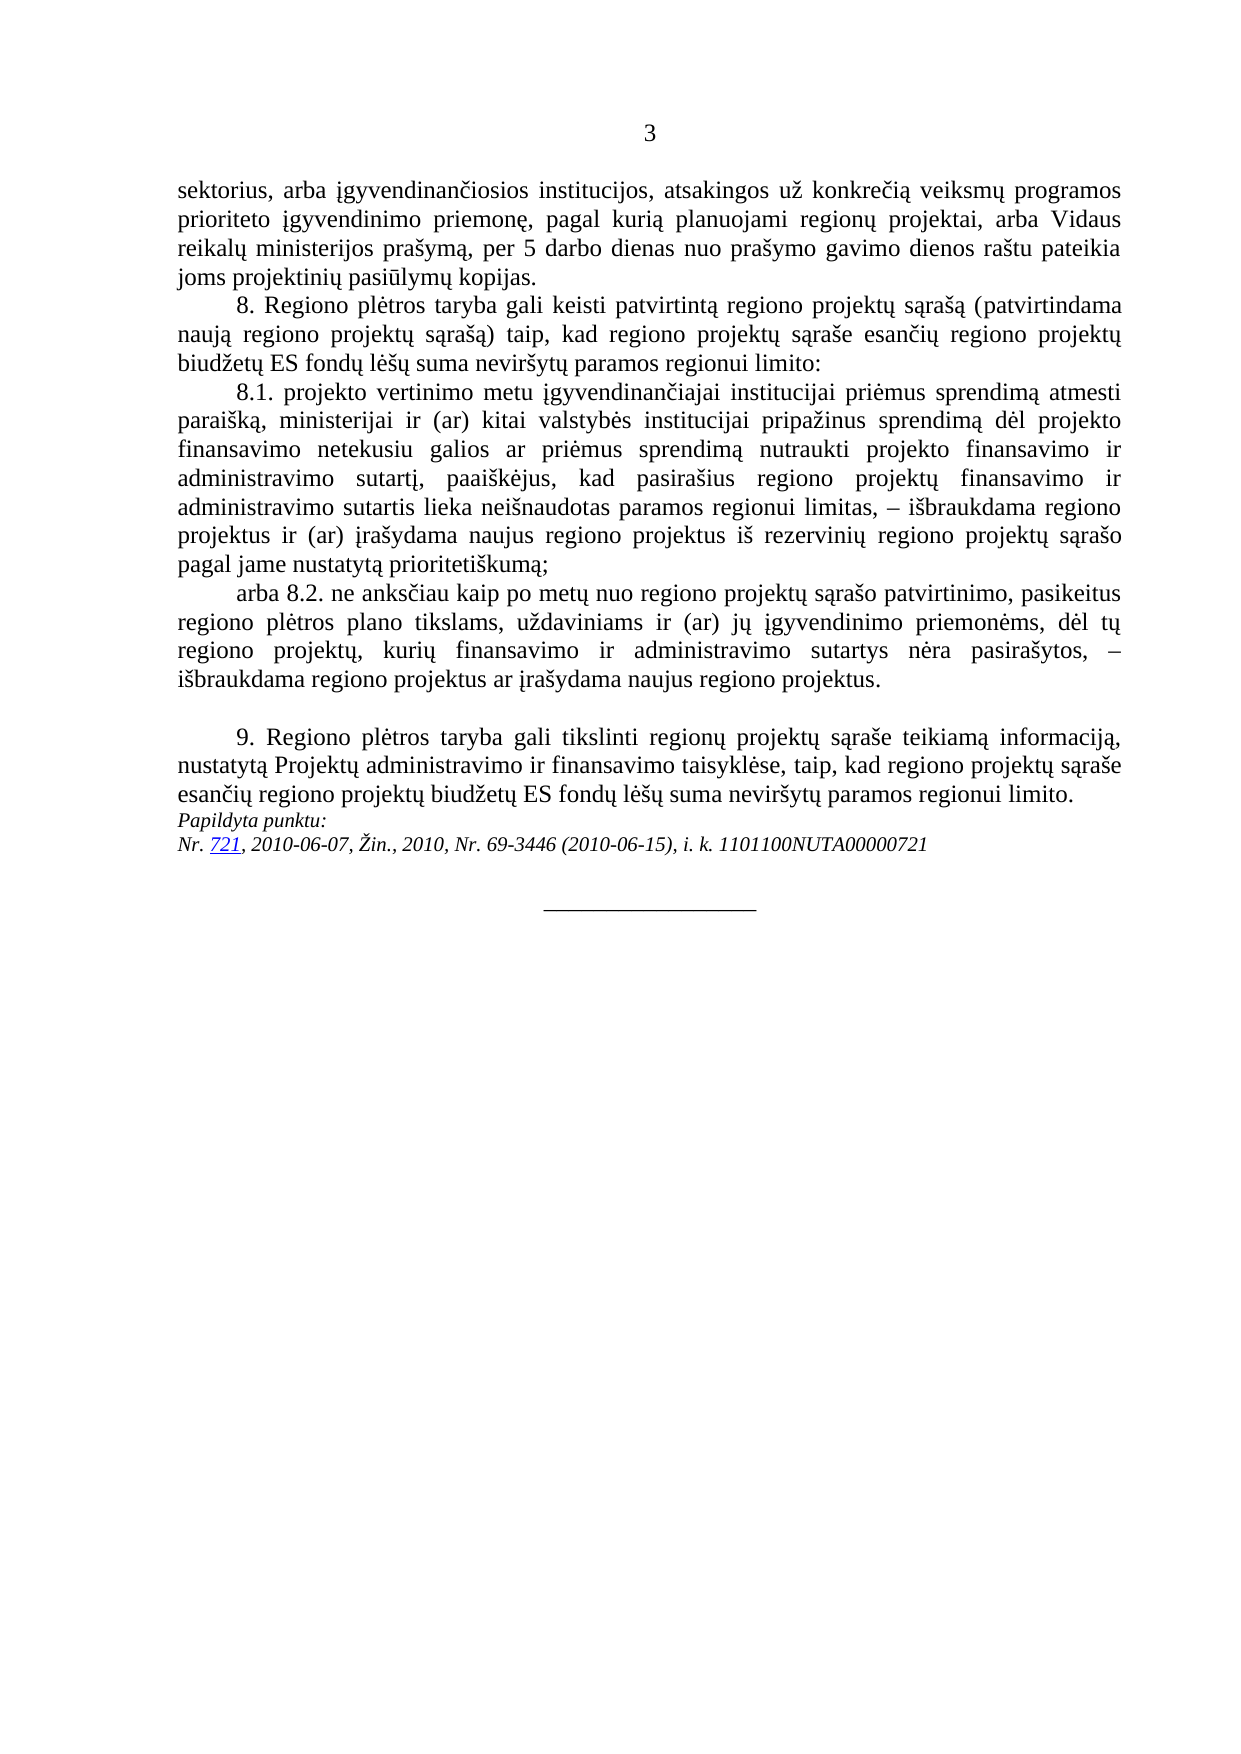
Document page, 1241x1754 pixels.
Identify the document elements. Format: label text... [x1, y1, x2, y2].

text Papildyta punktu: [177, 808, 1122, 832]
text 8.1. projekto vertinimo metu įgyvendinančiajai institucijai priėmus sprendimą atmesti paraišką, ministerijai ir (ar) kitai valstybės institucijai pripažinus sprendimą dėl projekto finansavimo netekusiu galios ar priėmus sprendimą nutraukti projekto finansavimo ir administravimo sutartį, paaiškėjus, kad pasirašius regiono projektų finansavimo ir administravimo sutartis lieka neišnaudotas paramos regionui limitas, – išbraukdama regiono projektus ir (ar) įrašydama naujus regiono projektus iš rezervinių regiono projektų sąrašo pagal jame nustatytą prioritetiškumą; [177, 377, 1122, 578]
text _________________ [177, 885, 1122, 914]
text Nr. 721, 2010-06-07, Žin., 2010, Nr. 69-3446 (2010-06-15), i. k. 1101100NUTA00000721 [177, 832, 1122, 856]
text sektorius, arba įgyvendinančiosios institucijos, atsakingos už konkrečią veiksmų programos prioriteto įgyvendinimo priemonę, pagal kurią planuojami regionų projektai, arba Vidaus reikalų ministerijos prašymą, per 5 darbo dienas nuo prašymo gavimo dienos raštu pateikia joms projektinių pasiūlymų kopijas. [177, 176, 1122, 291]
text arba 8.2. ne anksčiau kaip po metų nuo regiono projektų sąrašo patvirtinimo, pasikeitus regiono plėtros plano tikslams, uždaviniams ir (ar) jų įgyvendinimo priemonėms, dėl tų regiono projektų, kurių finansavimo ir administravimo sutartys nėra pasirašytos, – išbraukdama regiono projektus ar įrašydama naujus regiono projektus. [177, 578, 1122, 693]
text 9. Regiono plėtros taryba gali tikslinti regionų projektų sąraše teikiamą informaciją, nustatytą Projektų administravimo ir finansavimo taisyklėse, taip, kad regiono projektų sąraše esančių regiono projektų biudžetų ES fondų lėšų suma neviršytų paramos regionui limito. [177, 722, 1122, 808]
text 8. Regiono plėtros taryba gali keisti patvirtintą regiono projektų sąrašą (patvirtindama naują regiono projektų sąrašą) taip, kad regiono projektų sąraše esančių regiono projektų biudžetų ES fondų lėšų suma neviršytų paramos regionui limito: [177, 291, 1122, 377]
